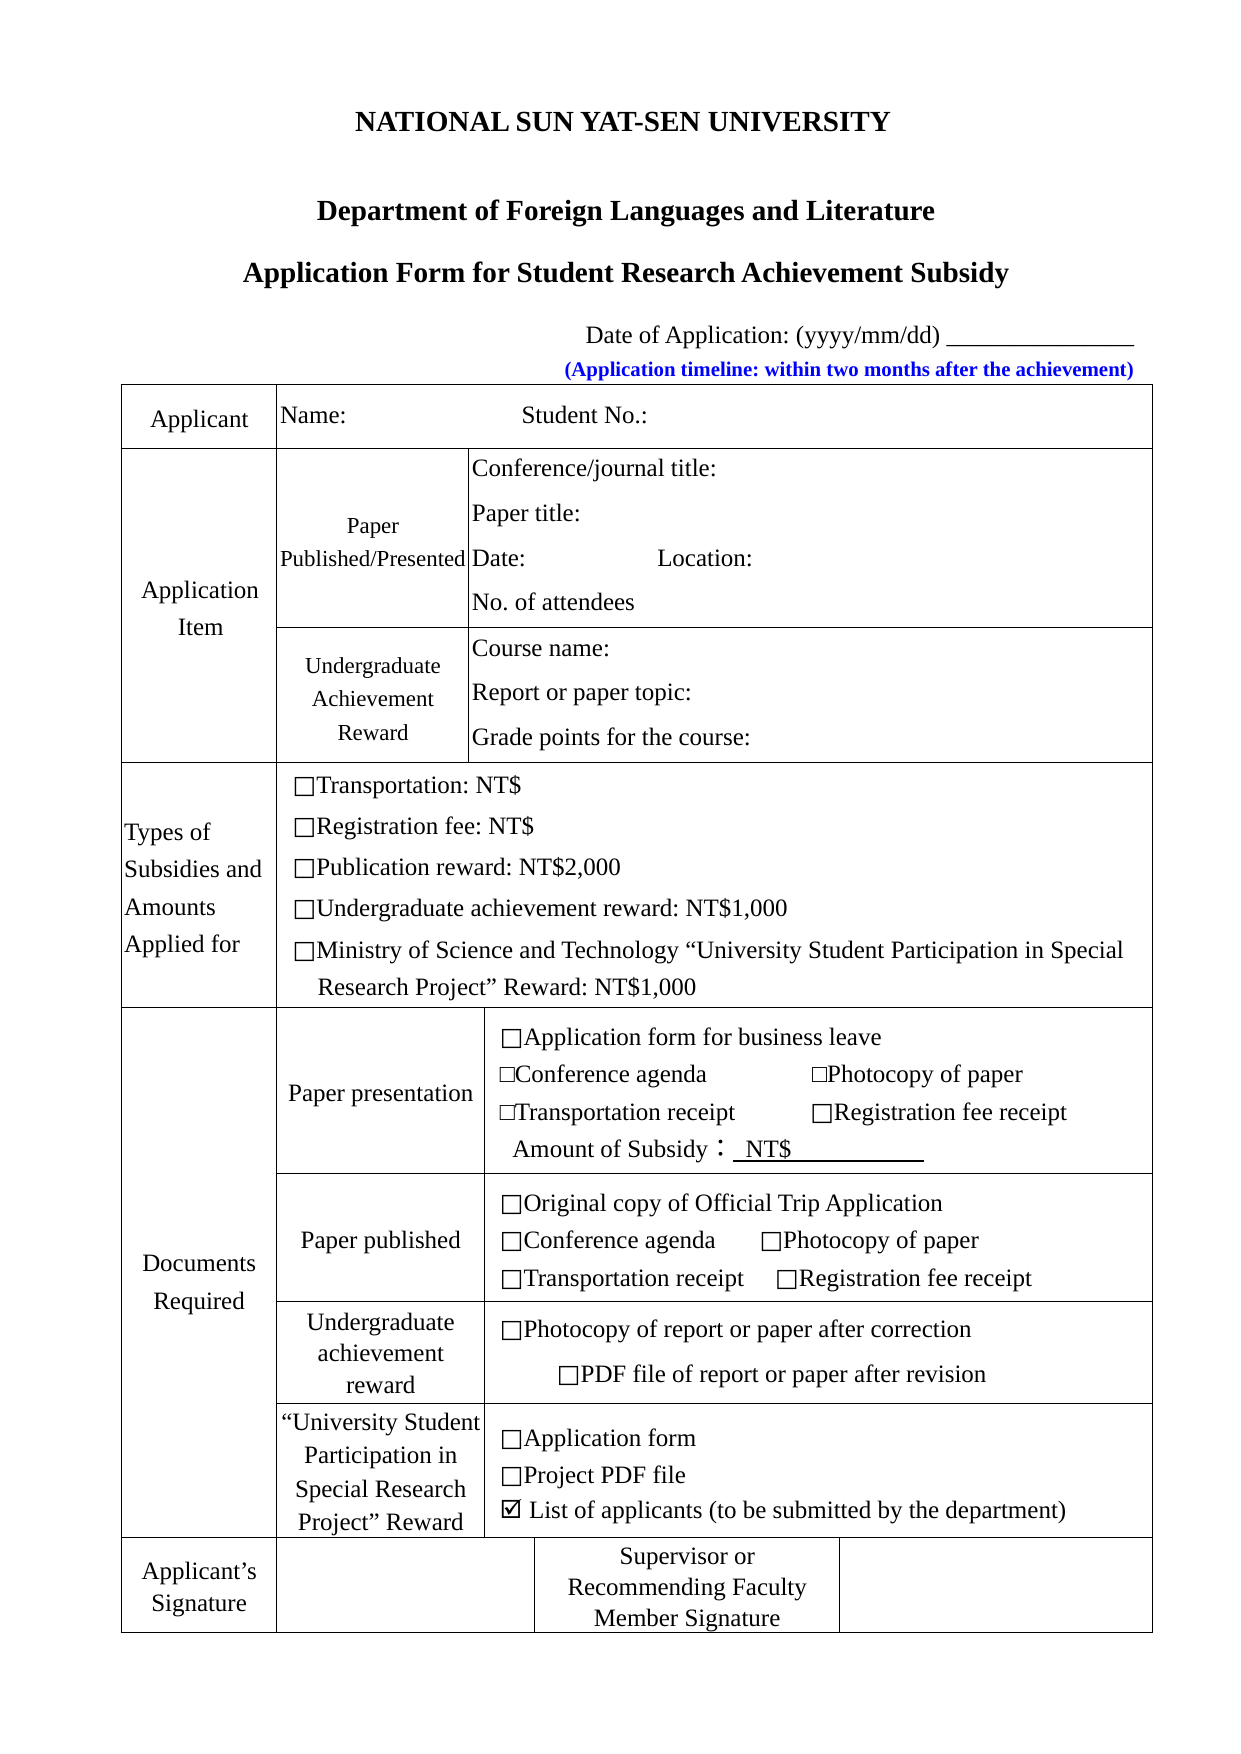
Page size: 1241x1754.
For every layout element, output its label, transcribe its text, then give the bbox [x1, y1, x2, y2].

table_header Applicant [122, 385, 276, 448]
text NATIONAL SUN YAT-SEN UNIVERSITY [118, 79, 1134, 141]
table_header Name: Student No.: [277, 385, 1152, 448]
table_cell Paper presentation [277, 1008, 484, 1173]
table_cell Paper published [277, 1174, 484, 1301]
table_cell □Original copy of Official Trip Application □Conference agenda □Photocopy of paper □Transportation receipt □Registration fee receipt [485, 1174, 1152, 1301]
text Department of Foreign Languages and Literature [118, 168, 1134, 230]
table_cell Application Item [122, 449, 276, 762]
text Application Form for Student Research Achievement Subsidy [118, 230, 1134, 293]
table_cell Supervisor or Recommending Faculty Member Signature [535, 1538, 839, 1632]
table_cell Types of Subsidies and Amounts Applied for [122, 763, 276, 1007]
text (Application timeline: within two months after the achievement) [121, 350, 1134, 383]
table_cell Conference/journal title: Paper title: Date: Location: No. of attendees [469, 449, 1152, 627]
table_cell Applicant’s Signature [122, 1538, 276, 1632]
table_cell Documents Required [122, 1008, 276, 1537]
table_cell Undergraduate Achievement Reward [277, 628, 468, 762]
table_cell [277, 1538, 534, 1632]
table_cell □Photocopy of report or paper after correction □PDF file of report or paper after revision [485, 1302, 1152, 1403]
table_cell □Application form for business leave □Conference agenda □Photocopy of paper □Transportation receipt □Registration fee receipt Amount of Subsidy： NT$ [485, 1008, 1152, 1173]
table_cell [840, 1538, 1152, 1632]
table_cell Undergraduate achievement reward [277, 1302, 484, 1403]
table_cell Course name: Report or paper topic: Grade points for the course: [469, 628, 1152, 762]
table_cell □Transportation: NT$ □Registration fee: NT$ □Publication reward: NT$2,000 □Undergraduate achievement reward: NT$1,000 □Ministry of Science and Technology “University Student Participation in Special Research Project” Reward: NT$1,000 [277, 763, 1152, 1007]
table_cell □Application form □Project PDF file  List of applicants (to be submitted by the department) [485, 1404, 1152, 1537]
text Date of Application: (yyyy/mm/dd) _______________ [121, 317, 1134, 350]
table_cell Paper Published/Presented [277, 449, 468, 627]
table_cell “University Student Participation in Special Research Project” Reward [277, 1404, 484, 1537]
